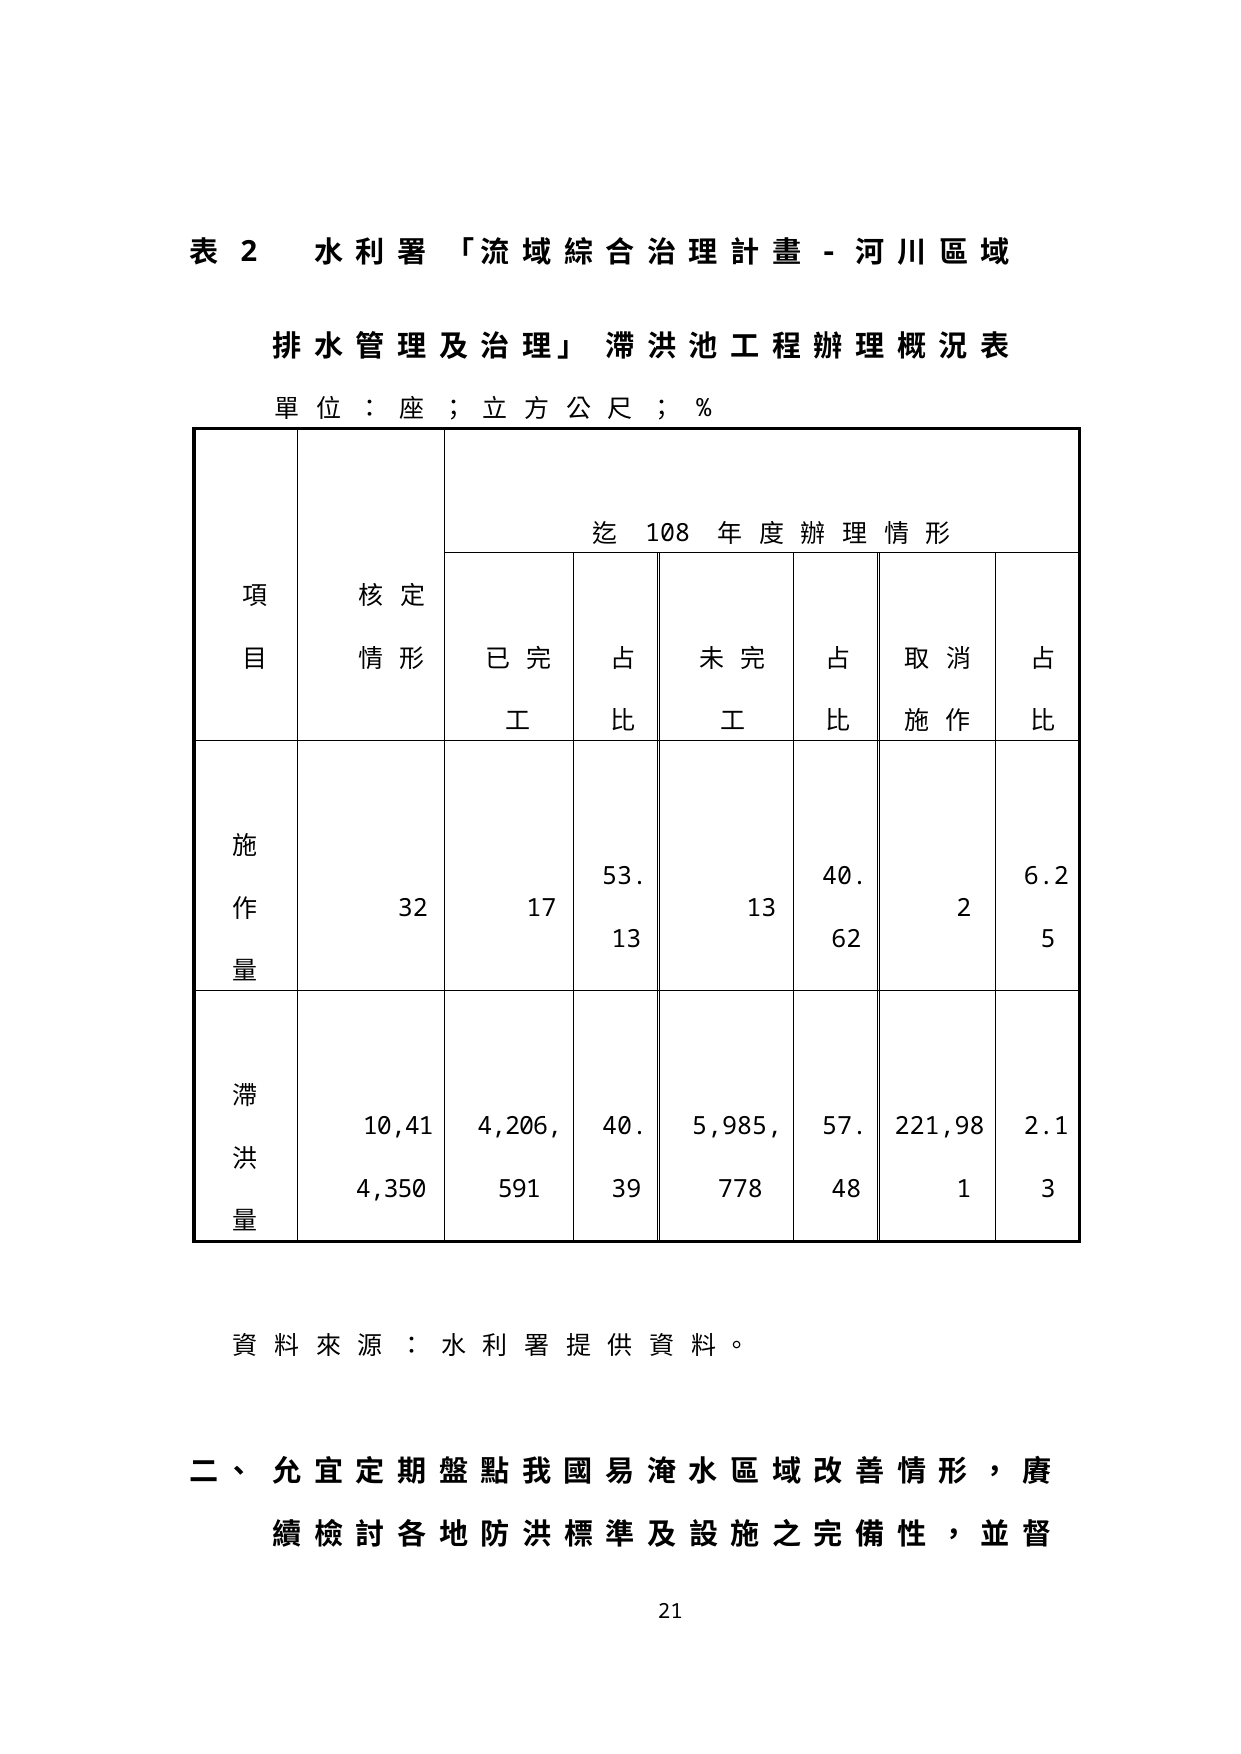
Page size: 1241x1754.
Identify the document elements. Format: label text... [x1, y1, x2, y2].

table_cell 13 [660, 741, 793, 990]
table_header 迄108年度辦理情形 [445, 430, 1078, 552]
table_cell 取消施作 [880, 553, 995, 740]
table_cell 2 [880, 741, 995, 990]
table_cell 5,985,778 [660, 991, 793, 1240]
table_cell 40.62 [794, 741, 877, 990]
table_cell 2.13 [996, 991, 1078, 1240]
table_cell 滯洪量 [196, 991, 297, 1240]
table_cell 53.13 [574, 741, 657, 990]
table_header 項目 [196, 430, 297, 740]
text 表2 水利署「流域綜合治理計畫-河川區域排水管理及治理」滯洪池工程辦理概況表 單位：座；立方公尺；% [183, 177, 1043, 427]
table_cell 10,414,350 [298, 991, 444, 1240]
table_cell 未完工 [660, 553, 793, 740]
text 資料來源：水利署提供資料。 [184, 1302, 1058, 1365]
table_cell 施作量 [196, 741, 297, 990]
table_cell 221,981 [880, 991, 995, 1240]
table_cell 40.39 [574, 991, 657, 1240]
table_cell 32 [298, 741, 444, 990]
table_cell 占比 [574, 553, 657, 740]
table_cell 4,206,591 [445, 991, 573, 1240]
table_header 核定情形 [298, 430, 444, 740]
table_cell 57.48 [794, 991, 877, 1240]
table_cell 占比 [996, 553, 1078, 740]
text 二、允宜定期盤點我國易淹水區域改善情形，賡續檢討各地防洪標準及設施之完備性，並督 [183, 1427, 1058, 1552]
table_cell 已完工 [445, 553, 573, 740]
table_cell 6.25 [996, 741, 1078, 990]
table_cell 17 [445, 741, 573, 990]
table_cell 占比 [794, 553, 877, 740]
